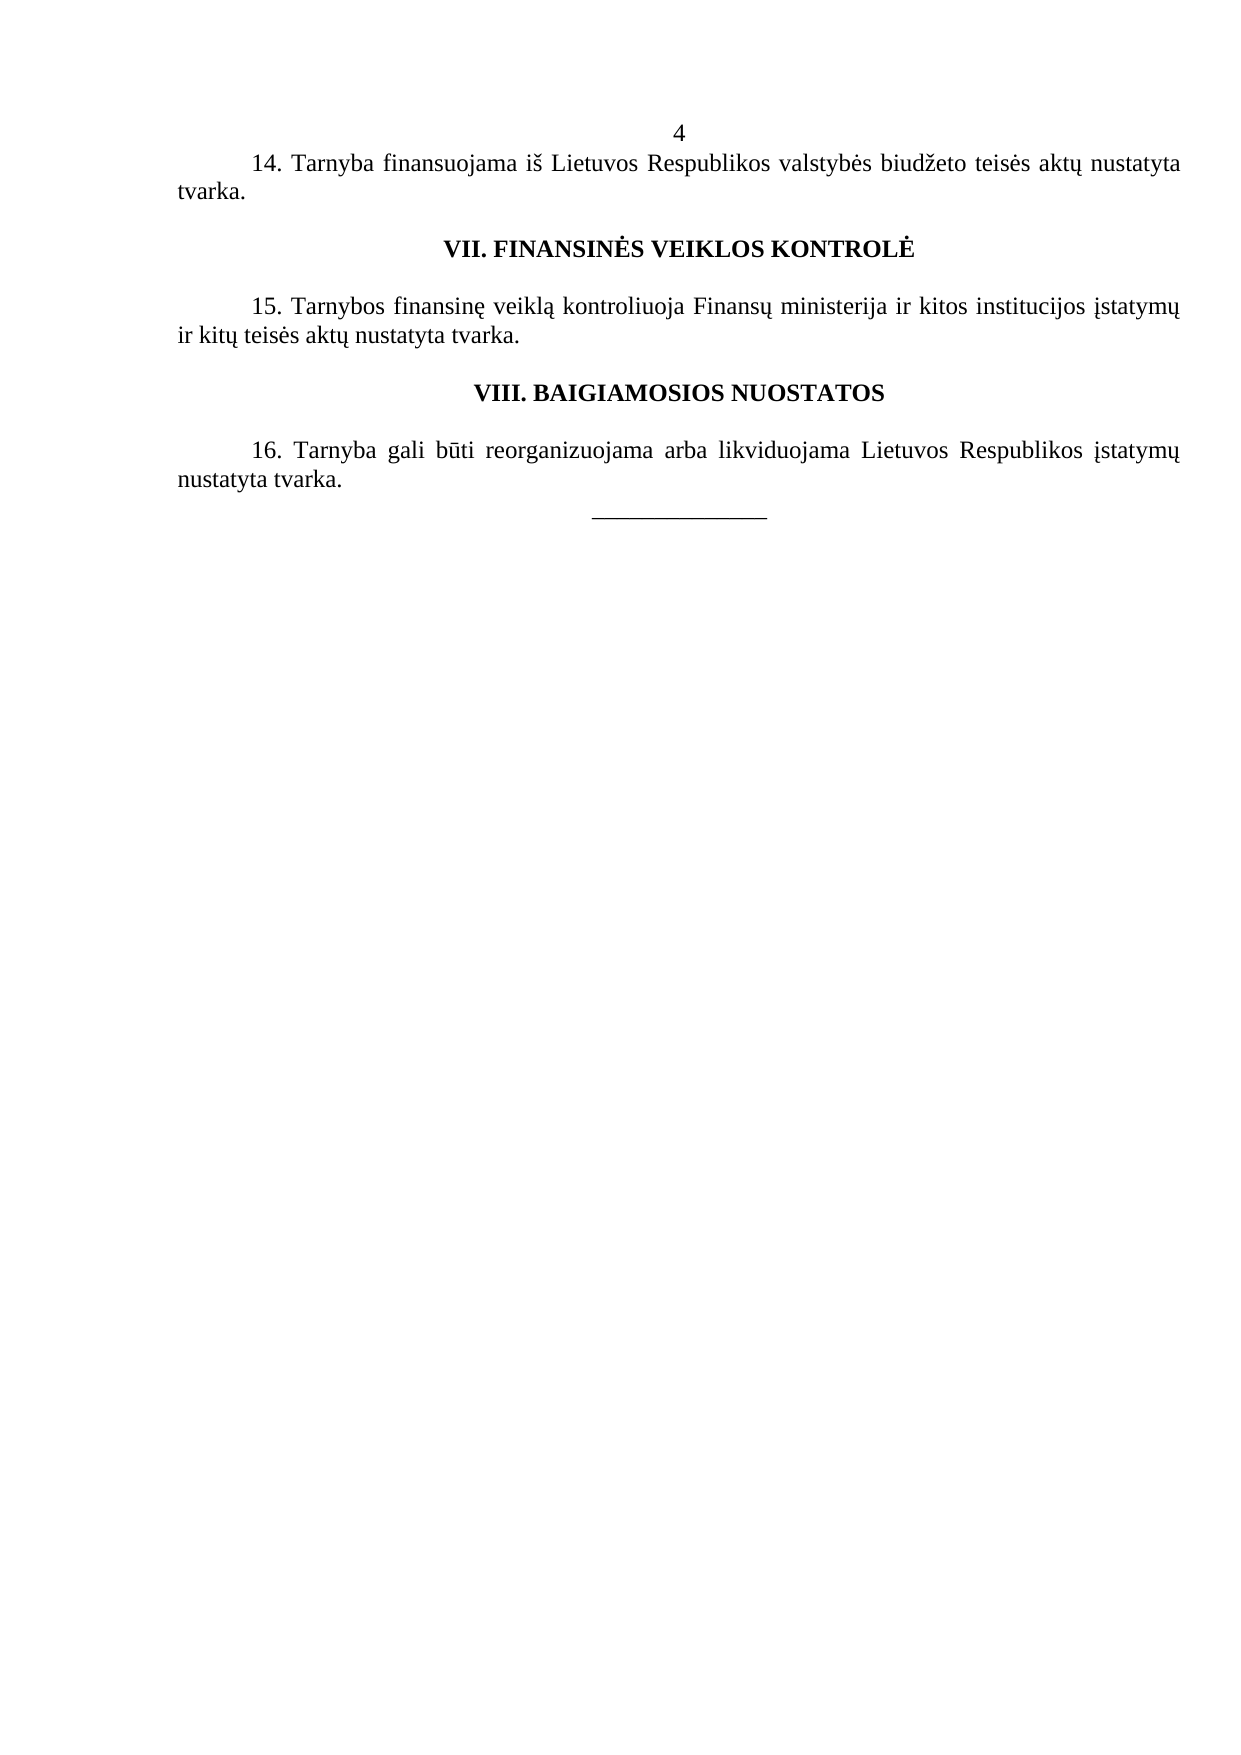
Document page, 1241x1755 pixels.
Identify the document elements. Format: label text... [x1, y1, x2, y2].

text 14. Tarnyba finansuojama iš Lietuvos Respublikos valstybės biudžeto teisės aktų nustatyta tvarka. [177, 148, 1181, 205]
text VII. FINANSINĖS VEIKLOS KONTROLĖ [177, 234, 1181, 263]
text 15. Tarnybos finansinę veiklą kontroliuoja Finansų ministerija ir kitos institucijos įstatymų ir kitų teisės aktų nustatyta tvarka. [177, 291, 1181, 349]
text VIII. BAIGIAMOSIOS NUOSTATOS [177, 378, 1181, 406]
text 16. Tarnyba gali būti reorganizuojama arba likviduojama Lietuvos Respublikos įstatymų nustatyta tvarka. [177, 435, 1181, 493]
text ______________ [177, 493, 1181, 521]
